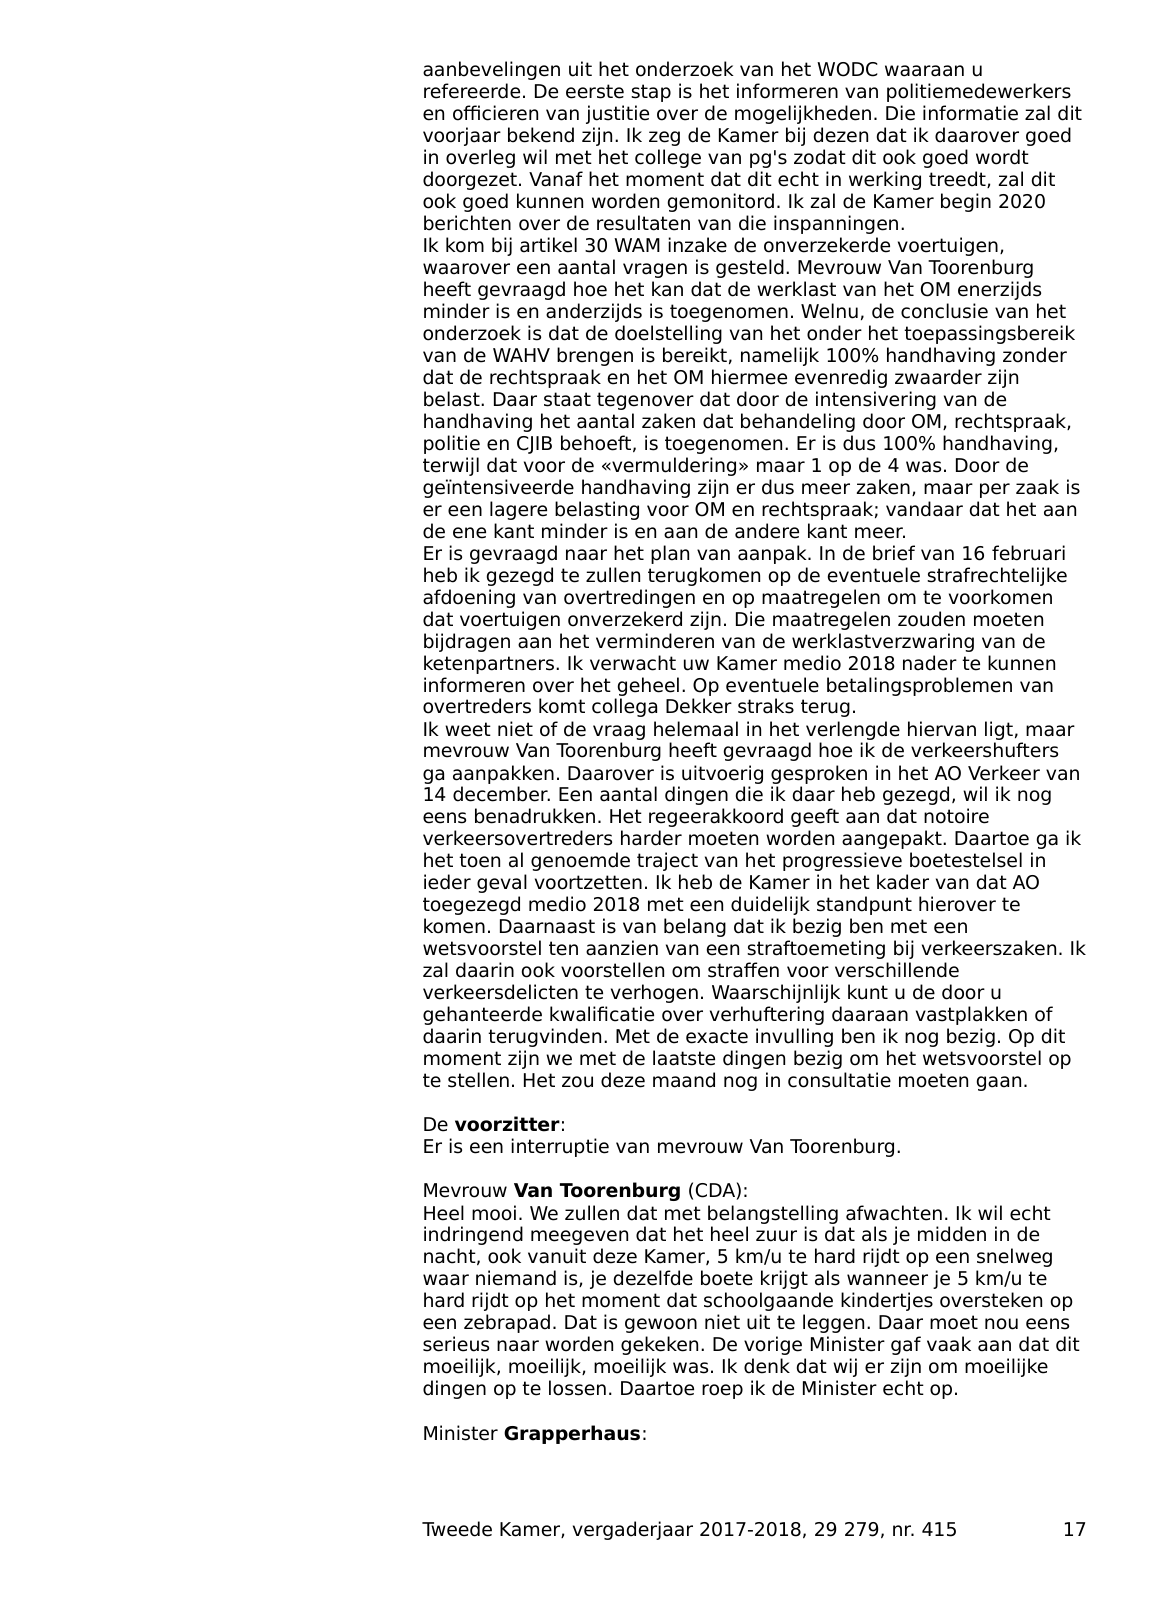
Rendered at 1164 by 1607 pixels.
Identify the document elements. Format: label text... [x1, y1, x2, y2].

text Ik weet niet of de vraag helemaal in het verlengde hiervan ligt, maar mevrouw Van Toorenburg heeft gevraagd hoe ik de verkeershufters ga aanpakken. Daarover is uitvoerig gesproken in het AO Verkeer van 14 december. Een aantal dingen die ik daar heb gezegd, wil ik nog eens benadrukken. Het regeerakkoord geeft aan dat notoire verkeersovertreders harder moeten worden aangepakt. Daartoe ga ik het toen al genoemde traject van het progressieve boetestelsel in ieder geval voortzetten. Ik heb de Kamer in het kader van dat AO toegezegd medio 2018 met een duidelijk standpunt hierover te komen. Daarnaast is van belang dat ik bezig ben met een wetsvoorstel ten aanzien van een straftoemeting bij verkeerszaken. Ik zal daarin ook voorstellen om straffen voor verschillende verkeersdelicten te verhogen. Waarschijnlijk kunt u de door u gehanteerde kwalificatie over verhuftering daaraan vastplakken of daarin terugvinden. Met de exacte invulling ben ik nog bezig. Op dit moment zijn we met de laatste dingen bezig om het wetsvoorstel op te stellen. Het zou deze maand nog in consultatie moeten gaan. [422, 718, 1087, 1092]
text Minister Grapperhaus: [422, 1422, 1087, 1444]
text aanbevelingen uit het onderzoek van het WODC waaraan u refereerde. De eerste stap is het informeren van politiemedewerkers en officieren van justitie over de mogelijkheden. Die informatie zal dit voorjaar bekend zijn. Ik zeg de Kamer bij dezen dat ik daarover goed in overleg wil met het college van pg's zodat dit ook goed wordt doorgezet. Vanaf het moment dat dit echt in werking treedt, zal dit ook goed kunnen worden gemonitord. Ik zal de Kamer begin 2020 berichten over de resultaten van die inspanningen. [422, 59, 1087, 235]
text Er is gevraagd naar het plan van aanpak. In de brief van 16 februari heb ik gezegd te zullen terugkomen op de eventuele strafrechtelijke afdoening van overtredingen en op maatregelen om te voorkomen dat voertuigen onverzekerd zijn. Die maatregelen zouden moeten bijdragen aan het verminderen van de werklastverzwaring van de ketenpartners. Ik verwacht uw Kamer medio 2018 nader te kunnen informeren over het geheel. Op eventuele betalingsproblemen van overtreders komt collega Dekker straks terug. [422, 543, 1087, 718]
text Er is een interruptie van mevrouw Van Toorenburg. [422, 1136, 1087, 1158]
text Heel mooi. We zullen dat met belangstelling afwachten. Ik wil echt indringend meegeven dat het heel zuur is dat als je midden in de nacht, ook vanuit deze Kamer, 5 km/u te hard rijdt op een snelweg waar niemand is, je dezelfde boete krijgt als wanneer je 5 km/u te hard rijdt op het moment dat schoolgaande kindertjes oversteken op een zebrapad. Dat is gewoon niet uit te leggen. Daar moet nou eens serieus naar worden gekeken. De vorige Minister gaf vaak aan dat dit moeilijk, moeilijk, moeilijk was. Ik denk dat wij er zijn om moeilijke dingen op te lossen. Daartoe roep ik de Minister echt op. [422, 1202, 1087, 1400]
text Ik kom bij artikel 30 WAM inzake de onverzekerde voertuigen, waarover een aantal vragen is gesteld. Mevrouw Van Toorenburg heeft gevraagd hoe het kan dat de werklast van het OM enerzijds minder is en anderzijds is toegenomen. Welnu, de conclusie van het onderzoek is dat de doelstelling van het onder het toepassingsbereik van de WAHV brengen is bereikt, namelijk 100% handhaving zonder dat de rechtspraak en het OM hiermee evenredig zwaarder zijn belast. Daar staat tegenover dat door de intensivering van de handhaving het aantal zaken dat behandeling door OM, rechtspraak, politie en CJIB behoeft, is toegenomen. Er is dus 100% handhaving, terwijl dat voor de «vermuldering» maar 1 op de 4 was. Door de geïntensiveerde handhaving zijn er dus meer zaken, maar per zaak is er een lagere belasting voor OM en rechtspraak; vandaar dat het aan de ene kant minder is en aan de andere kant meer. [422, 235, 1087, 543]
text De voorzitter: [422, 1114, 1087, 1136]
text Mevrouw Van Toorenburg (CDA): [422, 1180, 1087, 1202]
